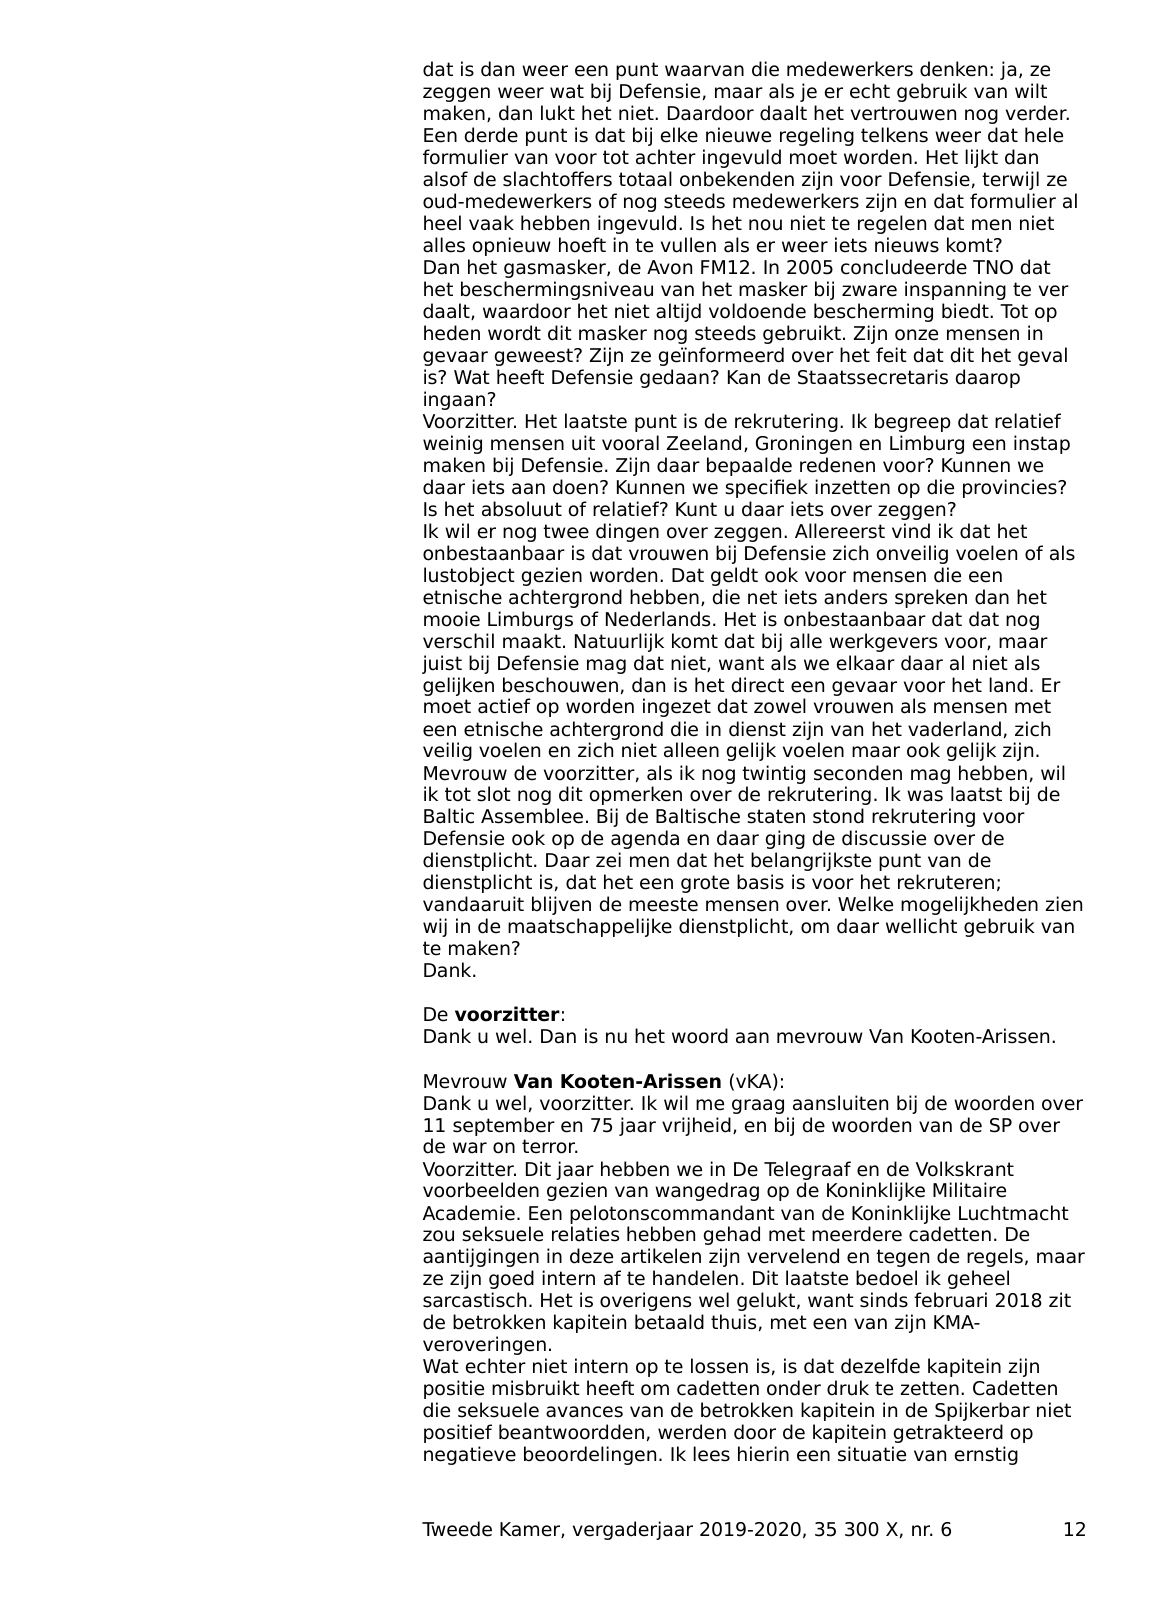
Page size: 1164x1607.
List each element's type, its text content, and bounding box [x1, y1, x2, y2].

text Ik wil er nog twee dingen over zeggen. Allereerst vind ik dat het onbestaanbaar is dat vrouwen bij Defensie zich onveilig voelen of als lustobject gezien worden. Dat geldt ook voor mensen die een etnische achtergrond hebben, die net iets anders spreken dan het mooie Limburgs of Nederlands. Het is onbestaanbaar dat dat nog verschil maakt. Natuurlijk komt dat bij alle werkgevers voor, maar juist bij Defensie mag dat niet, want als we elkaar daar al niet als gelijken beschouwen, dan is het direct een gevaar voor het land. Er moet actief op worden ingezet dat zowel vrouwen als mensen met een etnische achtergrond die in dienst zijn van het vaderland, zich veilig voelen en zich niet alleen gelijk voelen maar ook gelijk zijn. [422, 521, 1087, 762]
text Dank u wel, voorzitter. Ik wil me graag aansluiten bij de woorden over 11 september en 75 jaar vrijheid, en bij de woorden van de SP over de war on terror. [422, 1092, 1087, 1158]
text Een derde punt is dat bij elke nieuwe regeling telkens weer dat hele formulier van voor tot achter ingevuld moet worden. Het lijkt dan alsof de slachtoffers totaal onbekenden zijn voor Defensie, terwijl ze oud-medewerkers of nog steeds medewerkers zijn en dat formulier al heel vaak hebben ingevuld. Is het nou niet te regelen dat men niet alles opnieuw hoeft in te vullen als er weer iets nieuws komt? [422, 125, 1087, 257]
text Dank. [422, 960, 1087, 982]
text Mevrouw de voorzitter, als ik nog twintig seconden mag hebben, wil ik tot slot nog dit opmerken over de rekrutering. Ik was laatst bij de Baltic Assemblee. Bij de Baltische staten stond rekrutering voor Defensie ook op de agenda en daar ging de discussie over de dienstplicht. Daar zei men dat het belangrijkste punt van de dienstplicht is, dat het een grote basis is voor het rekruteren; vandaaruit blijven de meeste mensen over. Welke mogelijkheden zien wij in de maatschappelijke dienstplicht, om daar wellicht gebruik van te maken? [422, 762, 1087, 960]
text Dank u wel. Dan is nu het woord aan mevrouw Van Kooten-Arissen. [422, 1026, 1087, 1048]
text Dan het gasmasker, de Avon FM12. In 2005 concludeerde TNO dat het beschermingsniveau van het masker bij zware inspanning te ver daalt, waardoor het niet altijd voldoende bescherming biedt. Tot op heden wordt dit masker nog steeds gebruikt. Zijn onze mensen in gevaar geweest? Zijn ze geïnformeerd over het feit dat dit het geval is? Wat heeft Defensie gedaan? Kan de Staatssecretaris daarop ingaan? [422, 257, 1087, 411]
text Voorzitter. Dit jaar hebben we in De Telegraaf en de Volkskrant voorbeelden gezien van wangedrag op de Koninklijke Militaire Academie. Een pelotonscommandant van de Koninklijke Luchtmacht zou seksuele relaties hebben gehad met meerdere cadetten. De aantijgingen in deze artikelen zijn vervelend en tegen de regels, maar ze zijn goed intern af te handelen. Dit laatste bedoel ik geheel sarcastisch. Het is overigens wel gelukt, want sinds februari 2018 zit de betrokken kapitein betaald thuis, met een van zijn KMA-veroveringen. [422, 1158, 1087, 1356]
text Wat echter niet intern op te lossen is, is dat dezelfde kapitein zijn positie misbruikt heeft om cadetten onder druk te zetten. Cadetten die seksuele avances van de betrokken kapitein in de Spijkerbar niet positief beantwoordden, werden door de kapitein getrakteerd op negatieve beoordelingen. Ik lees hierin een situatie van ernstig [422, 1356, 1087, 1466]
text Mevrouw Van Kooten-Arissen (vKA): [422, 1071, 1087, 1092]
text De voorzitter: [422, 1004, 1087, 1026]
text dat is dan weer een punt waarvan die medewerkers denken: ja, ze zeggen weer wat bij Defensie, maar als je er echt gebruik van wilt maken, dan lukt het niet. Daardoor daalt het vertrouwen nog verder. [422, 59, 1087, 125]
text Voorzitter. Het laatste punt is de rekrutering. Ik begreep dat relatief weinig mensen uit vooral Zeeland, Groningen en Limburg een instap maken bij Defensie. Zijn daar bepaalde redenen voor? Kunnen we daar iets aan doen? Kunnen we specifiek inzetten op die provincies? Is het absoluut of relatief? Kunt u daar iets over zeggen? [422, 411, 1087, 521]
